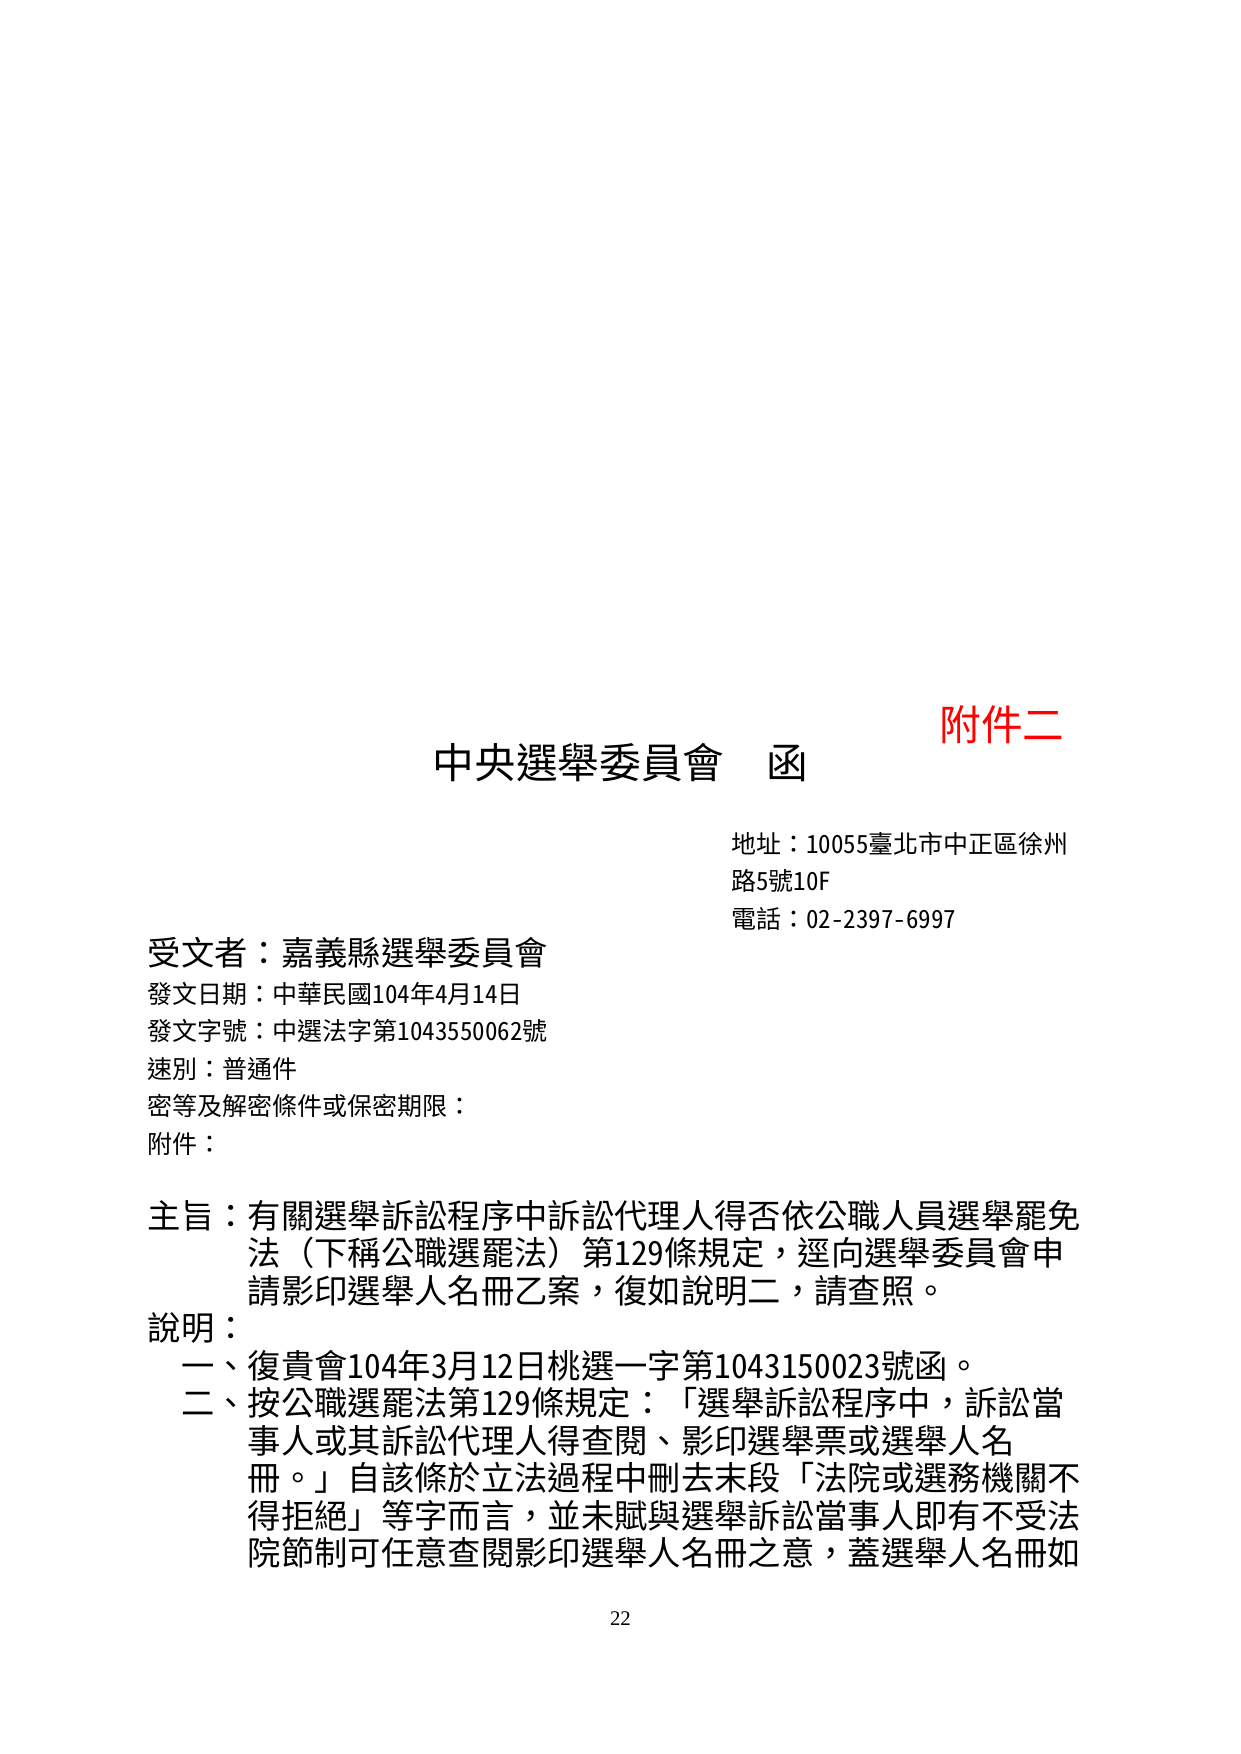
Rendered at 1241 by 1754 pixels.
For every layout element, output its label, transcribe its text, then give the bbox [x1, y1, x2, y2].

text 主旨：有關選舉訴訟程序中訴訟代理人得否依公職人員選舉罷免法（下稱公職選罷法）第129條規定，逕向選舉委員會申請影印選舉人名冊乙案，復如說明二，請查照。 [148, 1198, 1092, 1311]
text 受文者：嘉義縣選舉委員會 [148, 936, 1092, 973]
text 說明： [148, 1311, 1092, 1348]
text 二、按公職選罷法第129條規定：「選舉訴訟程序中，訴訟當事人或其訴訟代理人得查閱、影印選舉票或選舉人名冊。」自該條於立法過程中刪去末段「法院或選務機關不得拒絕」等字而言，並未賦與選舉訴訟當事人即有不受法院節制可任意查閱影印選舉人名冊之意，蓋選舉人名冊如因涉訟而屬證據資料，自仍應回歸訟訴法之書證規定予以規範。公職選罷法第128條規定：「選舉、罷免訴訟程序，除本法規定者外，準用民事訴訟法之規定。」民事訴訟法第341條至第363條復就書證提出之相關程序已有詳盡規定，而公職選罷法第129條並未創設前揭民事訴訟法所無之特別規範，是以本諸同法57條第7項規定及本會97年5月9日中選一字第0970005087號函釋為維護選舉人投票秘密，選舉人名冊不應為訴訟目的外使用之意旨，則本案當事人或其訴訟代理人仍應依公職選罷法第128條準用民事訴訟法相關規定，向法院聲請命該管選舉委員會提出選舉人名冊，再由法院依法開拆後並進行相關書證程序。 [181, 1386, 1092, 1573]
text 一、復貴會104年3月12日桃選一字第1043150023號函。 [181, 1348, 1092, 1386]
text 附件二 [148, 711, 1092, 748]
text 中央選舉委員會 函 [148, 748, 1092, 786]
text 速別：普通件 [148, 1048, 1092, 1086]
text 發文字號：中選法字第1043550062號 [148, 1011, 1092, 1048]
text 地址：10055臺北市中正區徐州路5號10F [731, 823, 1092, 898]
text 發文日期：中華民國104年4月14日 [148, 973, 1092, 1011]
text 密等及解密條件或保密期限： [148, 1086, 1092, 1123]
text 電話：02-2397-6997 [731, 898, 1092, 936]
text 附件： [148, 1123, 1092, 1161]
